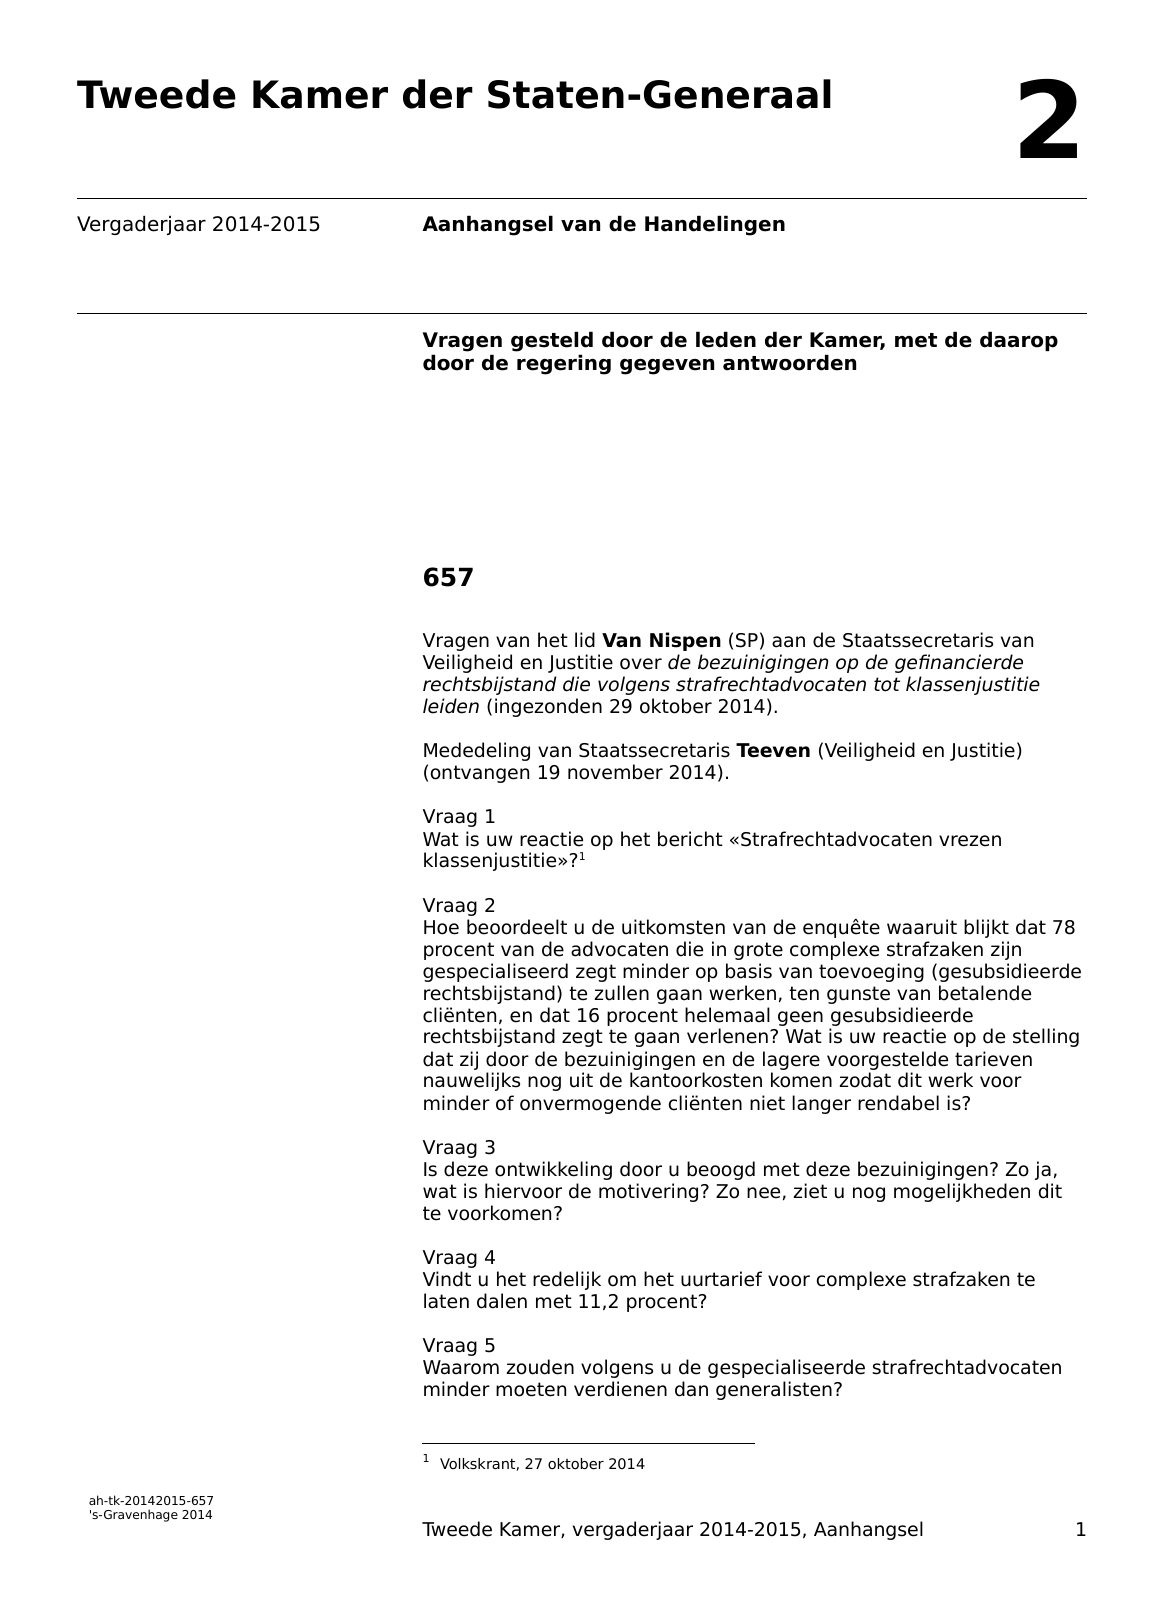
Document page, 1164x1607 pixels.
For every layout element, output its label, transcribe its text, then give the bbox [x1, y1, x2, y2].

table_cell Vergaderjaar 2014-2015 [77, 199, 422, 313]
text Waarom zouden volgens u de gespecialiseerde strafrechtadvocaten minder moeten verdienen dan generalisten? [422, 1357, 1087, 1401]
text Mededeling van Staatssecretaris Teeven (Veiligheid en Justitie) (ontvangen 19 november 2014). [422, 740, 1087, 784]
text Vindt u het redelijk om het uurtarief voor complexe strafzaken te laten dalen met 11,2 procent? [422, 1269, 1087, 1313]
table_header Tweede Kamer der Staten-Generaal [77, 59, 886, 198]
table_cell [77, 314, 422, 375]
text 's-Gravenhage 2014 [88, 1508, 323, 1522]
text Vraag 2 [422, 894, 1087, 917]
text Vraag 3 [422, 1137, 1087, 1158]
text 657 [422, 563, 1087, 592]
table_header 2 [886, 59, 1087, 198]
text Wat is uw reactie op het bericht «Strafrechtadvocaten vrezen klassenjustitie»? [422, 828, 1087, 872]
text Is deze ontwikkeling door u beoogd met deze bezuinigingen? Zo ja, wat is hiervoor de motivering? Zo nee, ziet u nog mogelijkheden dit te voorkomen? [422, 1158, 1087, 1224]
table_cell Vragen gesteld door de leden der Kamer, met de daarop door de regering gegeven antwoorden [422, 314, 1087, 375]
table_cell Aanhangsel van de Handelingen [422, 199, 1087, 313]
text Vragen van het lid Van Nispen (SP) aan de Staatssecretaris van Veiligheid en Justitie over de bezuinigingen op de gefinancierde rechtsbijstand die volgens strafrechtadvocaten tot klassenjustitie leiden (ingezonden 29 oktober 2014). [422, 630, 1087, 718]
text Vraag 5 [422, 1335, 1087, 1357]
text Vraag 4 [422, 1247, 1087, 1269]
text ah-tk-20142015-657 [88, 1494, 323, 1508]
text Volkskrant, 27 oktober 2014 [422, 1452, 1087, 1474]
text Vraag 1 [422, 806, 1087, 828]
text Hoe beoordeelt u de uitkomsten van de enquête waaruit blijkt dat 78 procent van de advocaten die in grote complexe strafzaken zijn gespecialiseerd zegt minder op basis van toevoeging (gesubsidieerde rechtsbijstand) te zullen gaan werken, ten gunste van betalende cliënten, en dat 16 procent helemaal geen gesubsidieerde rechtsbijstand zegt te gaan verlenen? Wat is uw reactie op de stelling dat zij door de bezuinigingen en de lagere voorgestelde tarieven nauwelijks nog uit de kantoorkosten komen zodat dit werk voor minder of onvermogende cliënten niet langer rendabel is? [422, 917, 1087, 1114]
